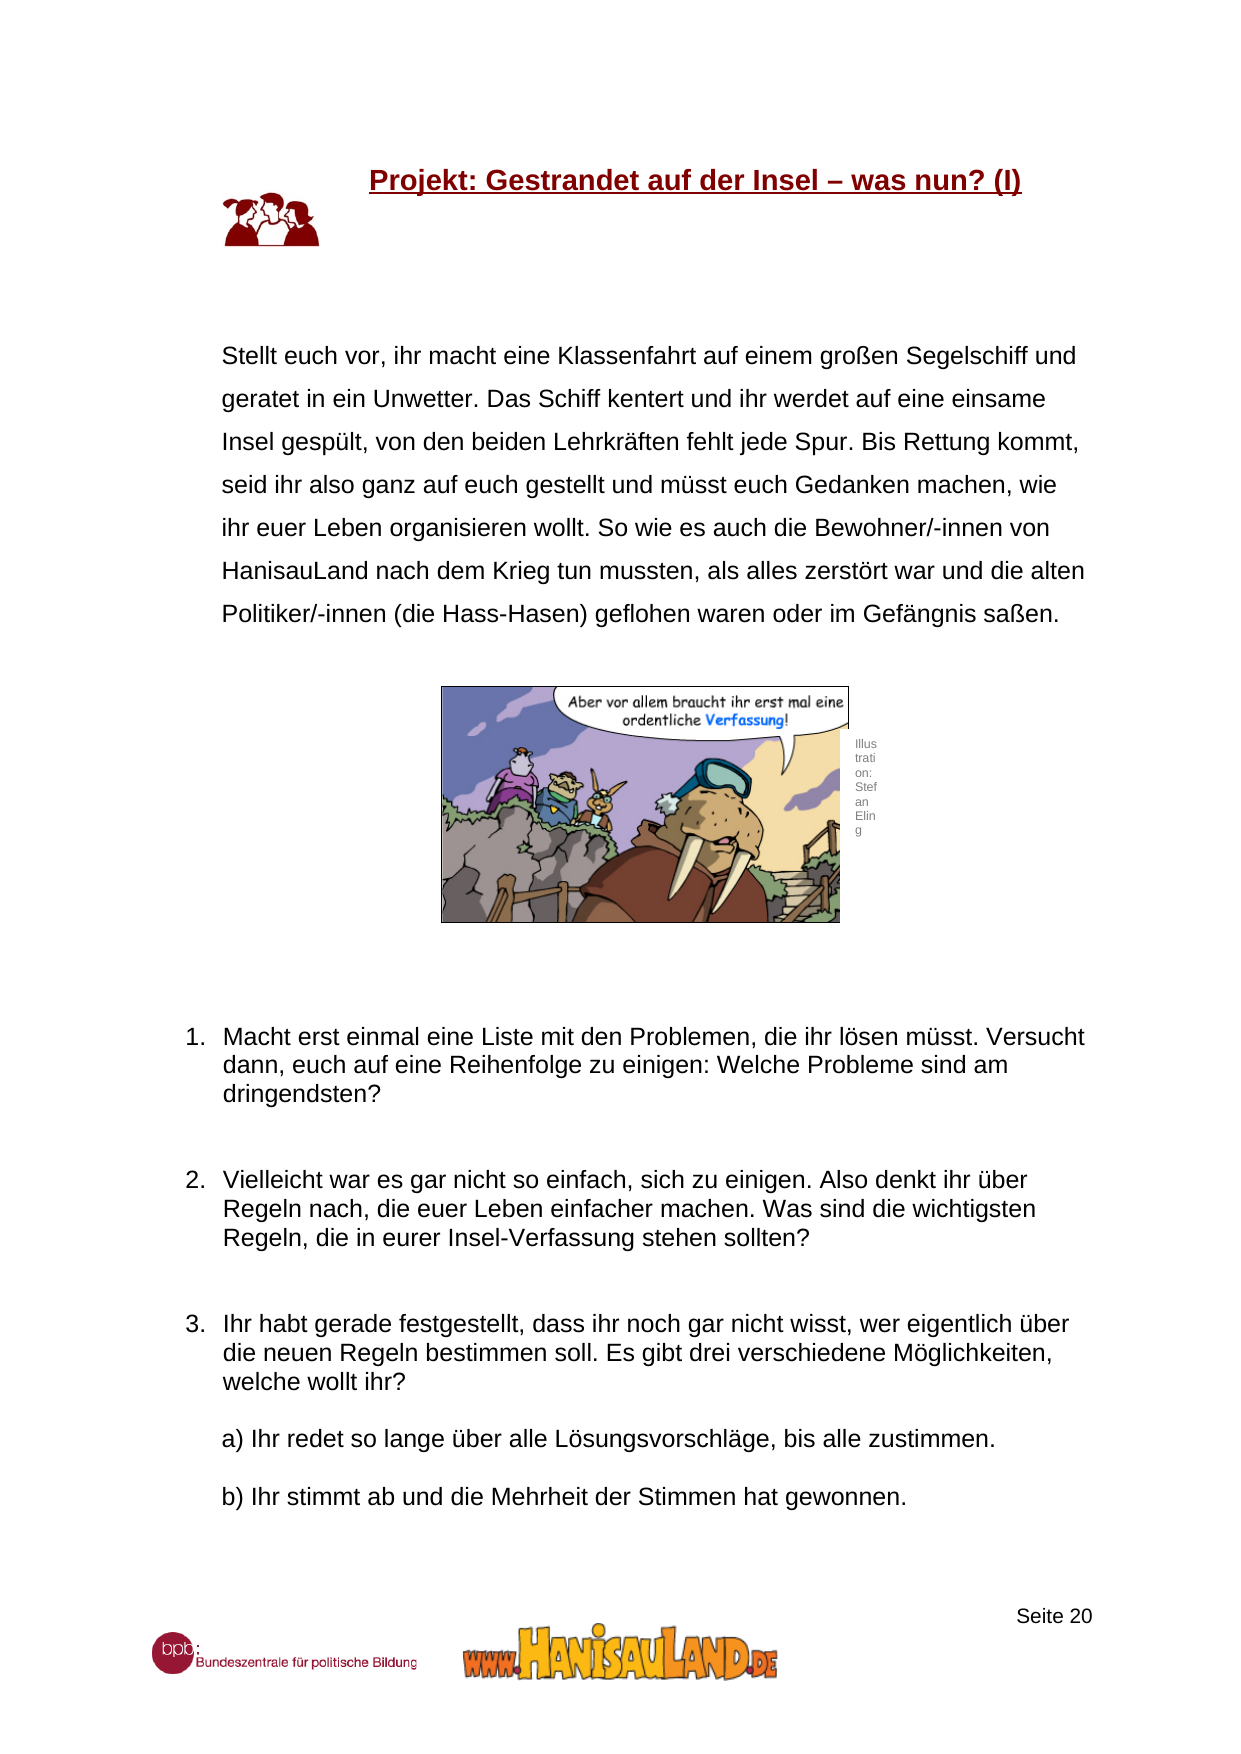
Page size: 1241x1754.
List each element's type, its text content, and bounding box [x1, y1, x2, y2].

list Ihr habt gerade festgestellt, dass ihr noch gar nicht wisst, wer eigentlich über die neuen Regeln bestimmen soll. Es gibt drei verschiedene Möglichkeiten, welche wollt ihr? [185, 1309, 1092, 1424]
text b) Ihr stimmt ab und die Mehrheit der Stimmen hat gewonnen. [221, 1482, 1092, 1539]
text a) Ihr redet so lange über alle Lösungsvorschläge, bis alle zustimmen. [221, 1424, 1092, 1482]
text Stellt euch vor, ihr macht eine Klassenfahrt auf einem großen Segelschiff und geratet in ein Unwetter. Das Schiff kentert und ihr werdet auf eine einsame Insel gespült, von den beiden Lehrkräften fehlt jede Spur. Bis Rettung kommt, seid ihr also ganz auf euch gestellt und müsst euch Gedanken machen, wie ihr euer Leben organisieren wollt. So wie es auch die Bewohner/-innen von HanisauLand nach dem Krieg tun mussten, als alles zerstört war und die alten Politiker/-innen (die Hass-Hasen) geflohen waren oder im Gefängnis saßen. [221, 341, 1092, 628]
text Projekt: Gestrandet auf der Insel – was nun? (I) [221, 148, 1092, 273]
list Macht erst einmal eine Liste mit den Problemen, die ihr lösen müsst. Versucht dann, euch auf eine Reihenfolge zu einigen: Welche Probleme sind am dringendsten? [185, 1022, 1092, 1108]
list Vielleicht war es gar nicht so einfach, sich zu einigen. Also denkt ihr über Regeln nach, die euer Leben einfacher machen. Was sind die wichtigsten Regeln, die in eurer Insel-Verfassung stehen sollten? [185, 1165, 1092, 1252]
text Illustration: Stefan Eling [855, 737, 878, 837]
